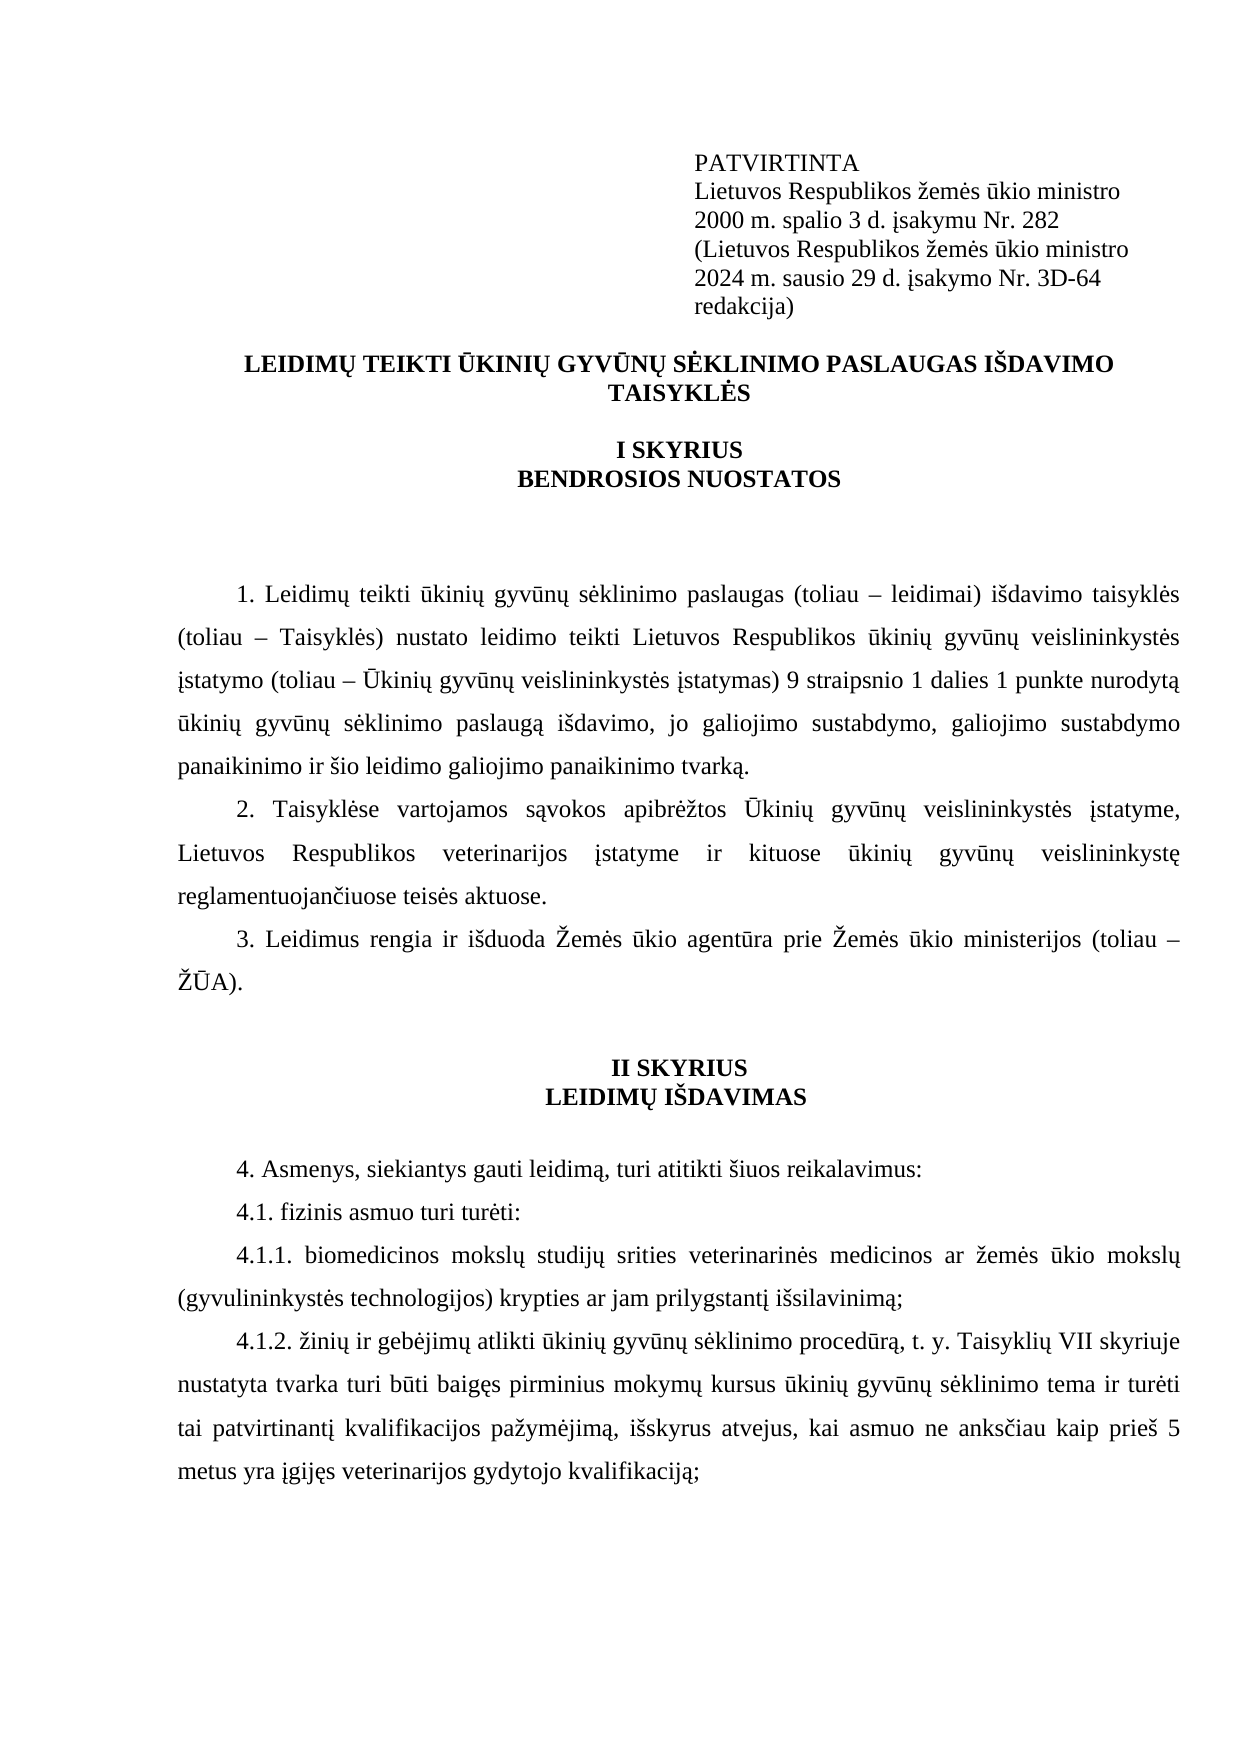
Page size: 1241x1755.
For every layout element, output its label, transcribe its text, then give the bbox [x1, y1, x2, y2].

text 1. Leidimų teikti ūkinių gyvūnų sėklinimo paslaugas (toliau – leidimai) išdavimo taisyklės (toliau – Taisyklės) nustato leidimo teikti Lietuvos Respublikos ūkinių gyvūnų veislininkystės įstatymo (toliau – Ūkinių gyvūnų veislininkystės įstatymas) 9 straipsnio 1 dalies 1 punkte nurodytą ūkinių gyvūnų sėklinimo paslaugą išdavimo, jo galiojimo sustabdymo, galiojimo sustabdymo panaikinimo ir šio leidimo galiojimo panaikinimo tvarką. [177, 579, 1181, 780]
text BENDROSIOS NUOSTATOS [177, 464, 1181, 493]
text LEIDIMŲ IŠDAVIMAS [177, 1082, 1181, 1111]
text (Lietuvos Respublikos žemės ūkio ministro [177, 234, 1181, 263]
text 3. Leidimus rengia ir išduoda Žemės ūkio agentūra prie Žemės ūkio ministerijos (toliau – ŽŪA). [177, 924, 1181, 996]
text Lietuvos Respublikos žemės ūkio ministro [177, 176, 1181, 205]
text 2024 m. sausio 29 d. įsakymo Nr. 3D-64 [177, 263, 1181, 291]
text redakcija) [177, 291, 1181, 320]
text 4.1. fizinis asmuo turi turėti: [177, 1197, 1181, 1226]
text I SKYRIUS [177, 435, 1181, 464]
text 2000 m. spalio 3 d. įsakymu Nr. 282 [177, 205, 1181, 234]
text 2. Taisyklėse vartojamos sąvokos apibrėžtos Ūkinių gyvūnų veislininkystės įstatyme, Lietuvos Respublikos veterinarijos įstatyme ir kituose ūkinių gyvūnų veislininkystę reglamentuojančiuose teisės aktuose. [177, 794, 1181, 909]
text 4.1.2. žinių ir gebėjimų atlikti ūkinių gyvūnų sėklinimo procedūrą, t. y. Taisyklių VII skyriuje nustatyta tvarka turi būti baigęs pirminius mokymų kursus ūkinių gyvūnų sėklinimo tema ir turėti tai patvirtinantį kvalifikacijos pažymėjimą, išskyrus atvejus, kai asmuo ne anksčiau kaip prieš 5 metus yra įgijęs veterinarijos gydytojo kvalifikaciją; [177, 1326, 1181, 1484]
text II SKYRIUS [177, 1053, 1181, 1082]
text LEIDIMŲ TEIKTI ŪKINIŲ GYVŪNŲ SĖKLINIMO PASLAUGAS IŠDAVIMO TAISYKLĖS [177, 349, 1181, 406]
text PATVIRTINTA [177, 148, 1181, 176]
text 4. Asmenys, siekiantys gauti leidimą, turi atitikti šiuos reikalavimus: [177, 1154, 1181, 1183]
text 4.1.1. biomedicinos mokslų studijų srities veterinarinės medicinos ar žemės ūkio mokslų (gyvulininkystės technologijos) krypties ar jam prilygstantį išsilavinimą; [177, 1240, 1181, 1312]
